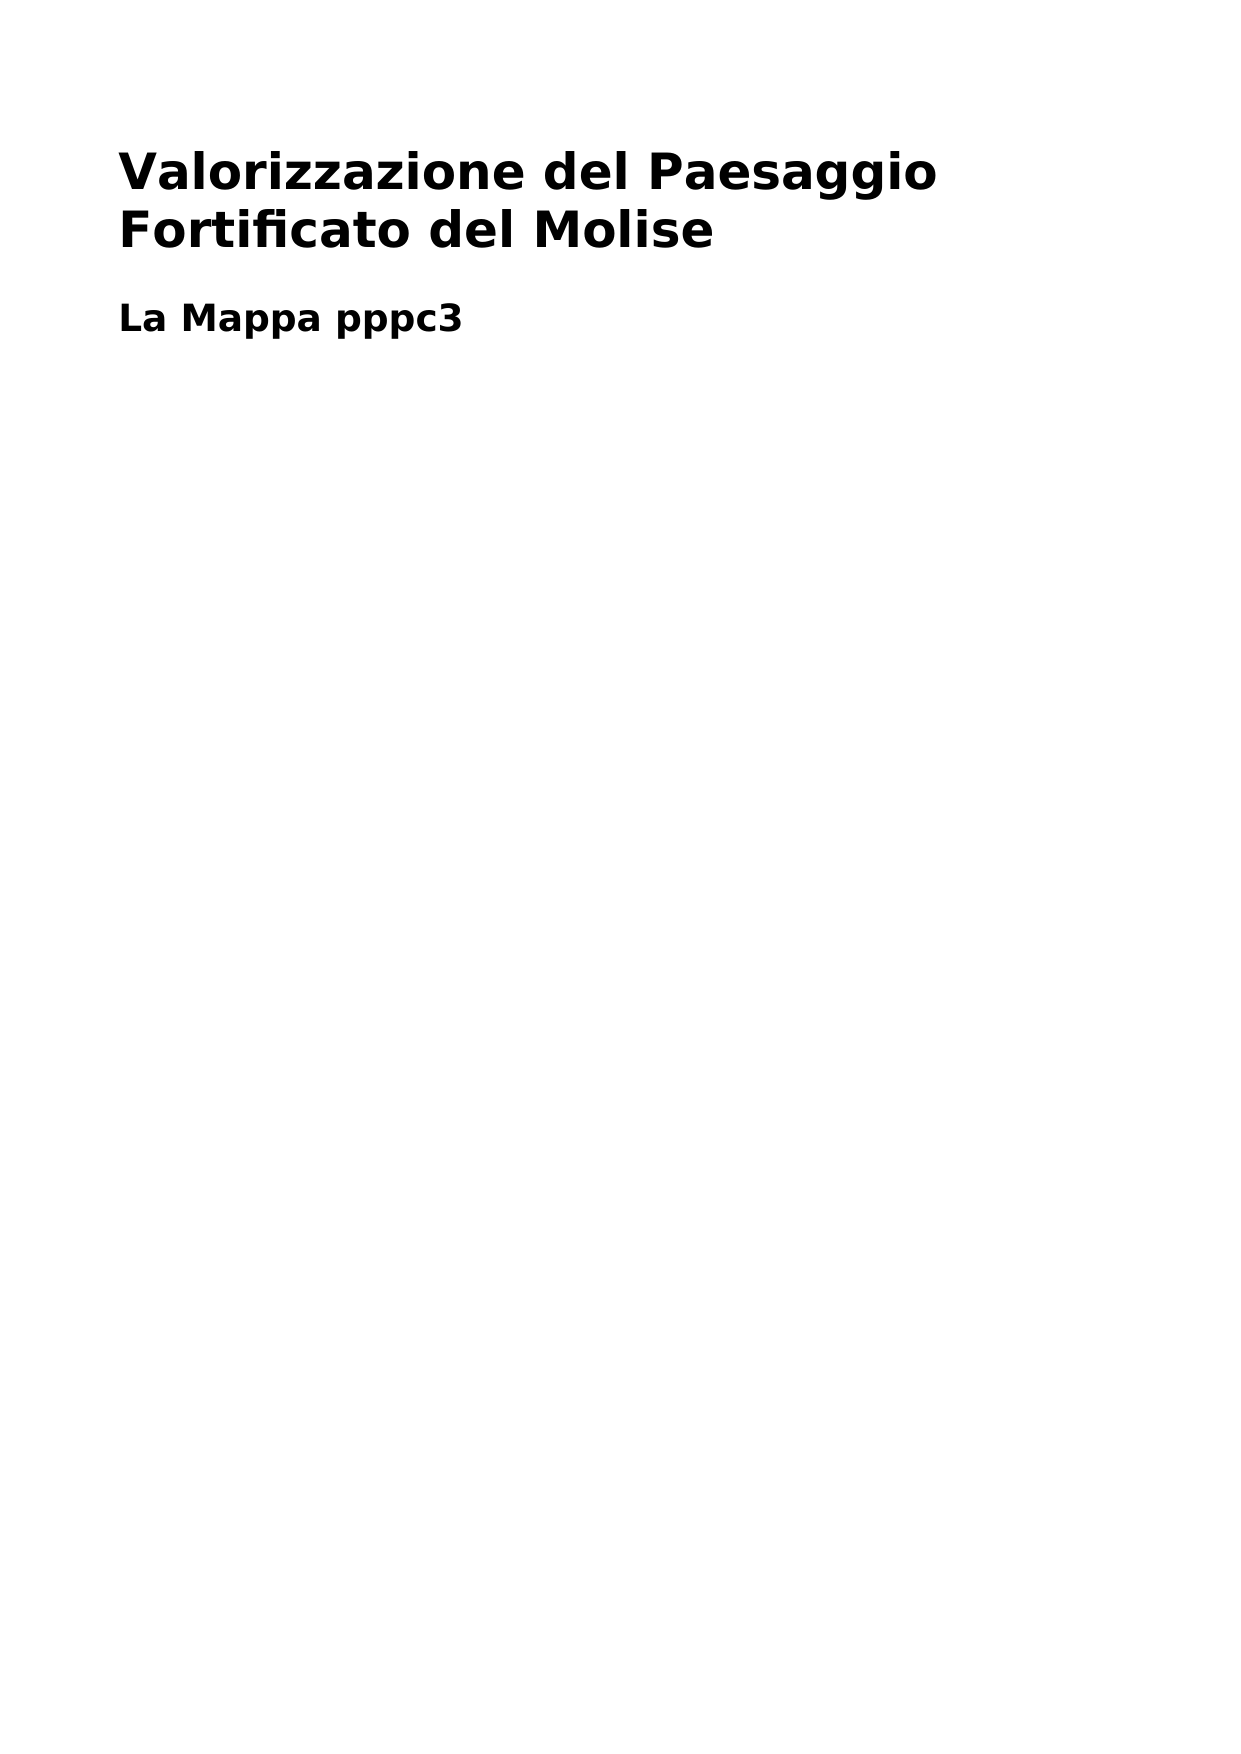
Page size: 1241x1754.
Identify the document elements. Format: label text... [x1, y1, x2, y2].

subtitle Valorizzazione del Paesaggio Fortificato del Molise [118, 143, 1122, 259]
subtitle La Mappa pppc3 [118, 297, 1122, 341]
